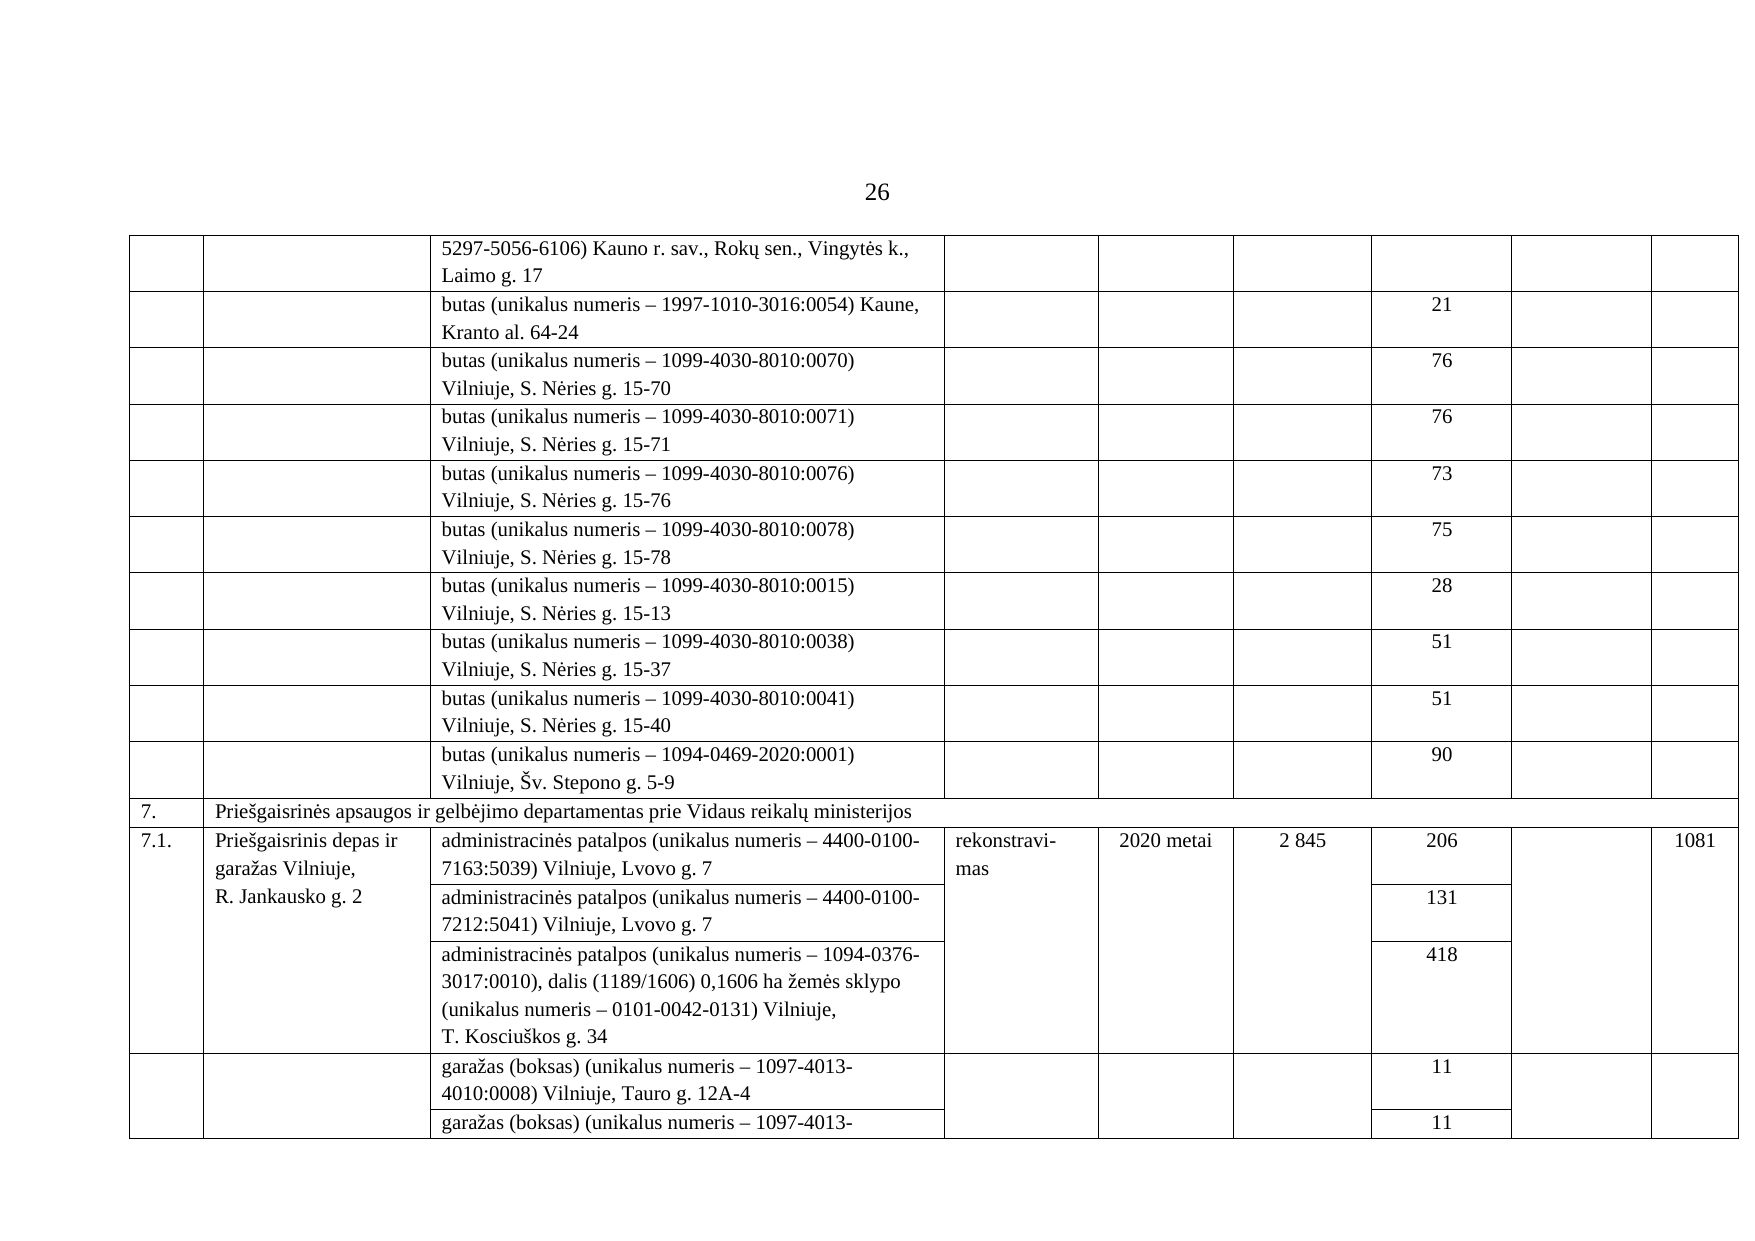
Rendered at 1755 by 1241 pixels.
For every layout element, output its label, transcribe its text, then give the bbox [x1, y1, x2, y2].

table_cell butas (unikalus numeris – 1094-0469-2020:0001) Vilniuje, Šv. Stepono g. 5-9 [431, 742, 944, 798]
table_cell [1512, 573, 1651, 628]
table_cell [1099, 1054, 1233, 1138]
table_cell [945, 573, 1098, 628]
table_cell [1234, 461, 1371, 516]
table_cell 51 [1372, 686, 1511, 741]
table_cell 131 [1372, 885, 1511, 941]
table_cell butas (unikalus numeris – 1099-4030-8010:0041) Vilniuje, S. Nėries g. 15-40 [431, 686, 944, 741]
table_cell [945, 292, 1098, 347]
table_cell [1234, 405, 1371, 460]
table_cell butas (unikalus numeris – 1099-4030-8010:0070) Vilniuje, S. Nėries g. 15-70 [431, 348, 944, 403]
table_cell [1652, 573, 1738, 628]
table_cell [204, 630, 430, 685]
table_cell [1652, 405, 1738, 460]
table_cell garažas (boksas) (unikalus numeris – 1097-4013- [431, 1110, 944, 1138]
table_cell 73 [1372, 461, 1511, 516]
table_cell [1652, 348, 1738, 403]
table_cell [204, 742, 430, 798]
table_cell butas (unikalus numeris – 1099-4030-8010:0071) Vilniuje, S. Nėries g. 15-71 [431, 405, 944, 460]
table_cell [1234, 348, 1371, 403]
table_cell [1372, 236, 1511, 291]
table_cell 2020 metai [1099, 828, 1233, 1053]
table_cell [1234, 630, 1371, 685]
table_cell [1512, 742, 1651, 798]
table_cell 76 [1372, 405, 1511, 460]
table_cell [204, 292, 430, 347]
table_cell [204, 573, 430, 628]
table_cell administracinės patalpos (unikalus numeris – 1094-0376-3017:0010), dalis (1189/1606) 0,1606 ha žemės sklypo (unikalus numeris – 0101-0042-0131) Vilniuje, T. Kosciuškos g. 34 [431, 942, 944, 1053]
table_cell [1099, 742, 1233, 798]
table_cell administracinės patalpos (unikalus numeris – 4400-0100-7163:5039) Vilniuje, Lvovo g. 7 [431, 828, 944, 883]
table_cell 11 [1372, 1054, 1511, 1109]
table_cell [945, 686, 1098, 741]
table_cell [945, 348, 1098, 403]
table_cell butas (unikalus numeris – 1997-1010-3016:0054) Kaune, Kranto al. 64-24 [431, 292, 944, 347]
table_cell [945, 742, 1098, 798]
table_cell [1652, 742, 1738, 798]
table_cell garažas (boksas) (unikalus numeris – 1097-4013-4010:0008) Vilniuje, Tauro g. 12A-4 [431, 1054, 944, 1109]
table_cell [1512, 517, 1651, 572]
table_cell [130, 1054, 203, 1138]
table_cell [1099, 461, 1233, 516]
table_cell [1512, 348, 1651, 403]
table_cell [1652, 1054, 1738, 1138]
table_cell [1512, 236, 1651, 291]
table_cell [130, 742, 203, 798]
table_cell [1234, 686, 1371, 741]
table_cell administracinės patalpos (unikalus numeris – 4400-0100-7212:5041) Vilniuje, Lvovo g. 7 [431, 885, 944, 941]
table_cell [1512, 405, 1651, 460]
table_cell [945, 517, 1098, 572]
table_cell [204, 236, 430, 291]
table_cell butas (unikalus numeris – 1099-4030-8010:0078) Vilniuje, S. Nėries g. 15-78 [431, 517, 944, 572]
table_cell [1234, 292, 1371, 347]
table_cell [1234, 742, 1371, 798]
table_cell [204, 1054, 430, 1138]
table_cell 76 [1372, 348, 1511, 403]
table_cell 1081 [1652, 828, 1738, 1053]
table_cell [1099, 405, 1233, 460]
table_cell 418 [1372, 942, 1511, 1053]
table_cell 2 845 [1234, 828, 1371, 1053]
table_cell 5297-5056-6106) Kauno r. sav., Rokų sen., Vingytės k., Laimo g. 17 [431, 236, 944, 291]
table_cell [204, 517, 430, 572]
table_cell [130, 405, 203, 460]
table_cell [130, 517, 203, 572]
table_cell [945, 1054, 1098, 1138]
table_cell [1234, 573, 1371, 628]
table_cell [1234, 517, 1371, 572]
table_cell [945, 630, 1098, 685]
table_cell [945, 405, 1098, 460]
table_cell [1099, 292, 1233, 347]
table_cell butas (unikalus numeris – 1099-4030-8010:0015) Vilniuje, S. Nėries g. 15-13 [431, 573, 944, 628]
table_cell [130, 461, 203, 516]
table_cell [204, 405, 430, 460]
table_cell rekonstravi-mas [945, 828, 1098, 1053]
table_cell Priešgaisrinis depas ir garažas Vilniuje, R. Jankausko g. 2 [204, 828, 430, 1053]
table_cell [1652, 236, 1738, 291]
table_cell [1652, 630, 1738, 685]
table_cell 75 [1372, 517, 1511, 572]
table_cell [1099, 630, 1233, 685]
table_cell [1512, 1054, 1651, 1138]
table_cell [1512, 292, 1651, 347]
table_cell 28 [1372, 573, 1511, 628]
table_cell butas (unikalus numeris – 1099-4030-8010:0038) Vilniuje, S. Nėries g. 15-37 [431, 630, 944, 685]
table_cell [1652, 686, 1738, 741]
table_cell 11 [1372, 1110, 1511, 1138]
table_cell [1652, 517, 1738, 572]
table_cell [1652, 461, 1738, 516]
table_cell [1099, 573, 1233, 628]
table_cell [1234, 236, 1371, 291]
table_cell 206 [1372, 828, 1511, 883]
table_cell [130, 348, 203, 403]
table_cell [130, 292, 203, 347]
table_cell [1512, 686, 1651, 741]
table_cell 21 [1372, 292, 1511, 347]
table_cell [1512, 828, 1651, 1053]
table_cell [130, 573, 203, 628]
table_cell [1099, 348, 1233, 403]
table_cell 7.1. [130, 828, 203, 1053]
table_cell [204, 686, 430, 741]
table_cell [1099, 517, 1233, 572]
table_cell [1099, 236, 1233, 291]
table_cell [1099, 686, 1233, 741]
table_cell 7. [130, 799, 203, 827]
table_cell butas (unikalus numeris – 1099-4030-8010:0076) Vilniuje, S. Nėries g. 15-76 [431, 461, 944, 516]
table_cell [130, 236, 203, 291]
table_cell [204, 461, 430, 516]
table_cell Priešgaisrinės apsaugos ir gelbėjimo departamentas prie Vidaus reikalų ministerijos [204, 799, 1738, 827]
table_cell [1234, 1054, 1371, 1138]
table_cell [1652, 292, 1738, 347]
table_cell 51 [1372, 630, 1511, 685]
table_cell 90 [1372, 742, 1511, 798]
table_cell [204, 348, 430, 403]
table_cell [1512, 630, 1651, 685]
table_cell [945, 236, 1098, 291]
table_cell [945, 461, 1098, 516]
table_cell [130, 630, 203, 685]
table_cell [130, 686, 203, 741]
table_cell [1512, 461, 1651, 516]
